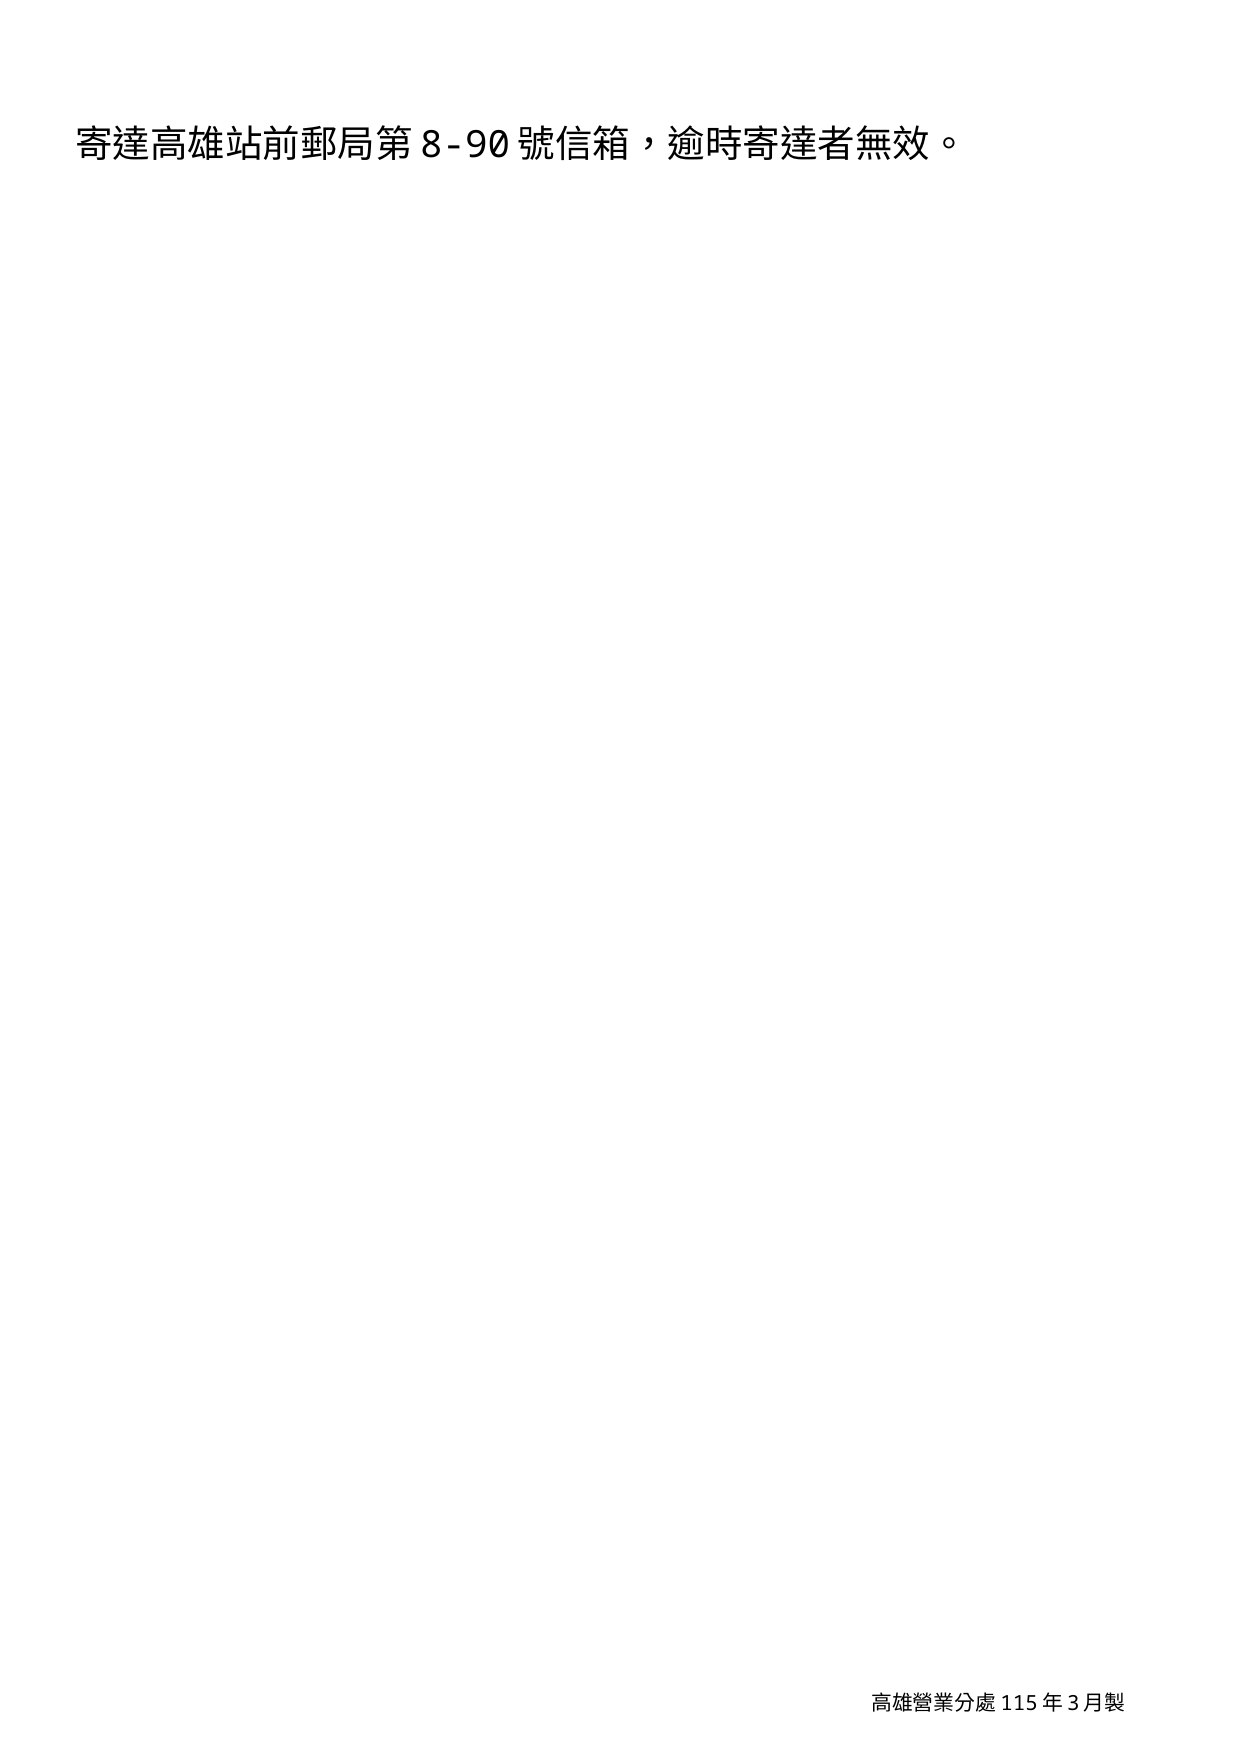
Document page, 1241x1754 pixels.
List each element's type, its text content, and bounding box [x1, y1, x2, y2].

text 寄達高雄站前郵局第8-90號信箱，逾時寄達者無效。 [75, 114, 1125, 168]
